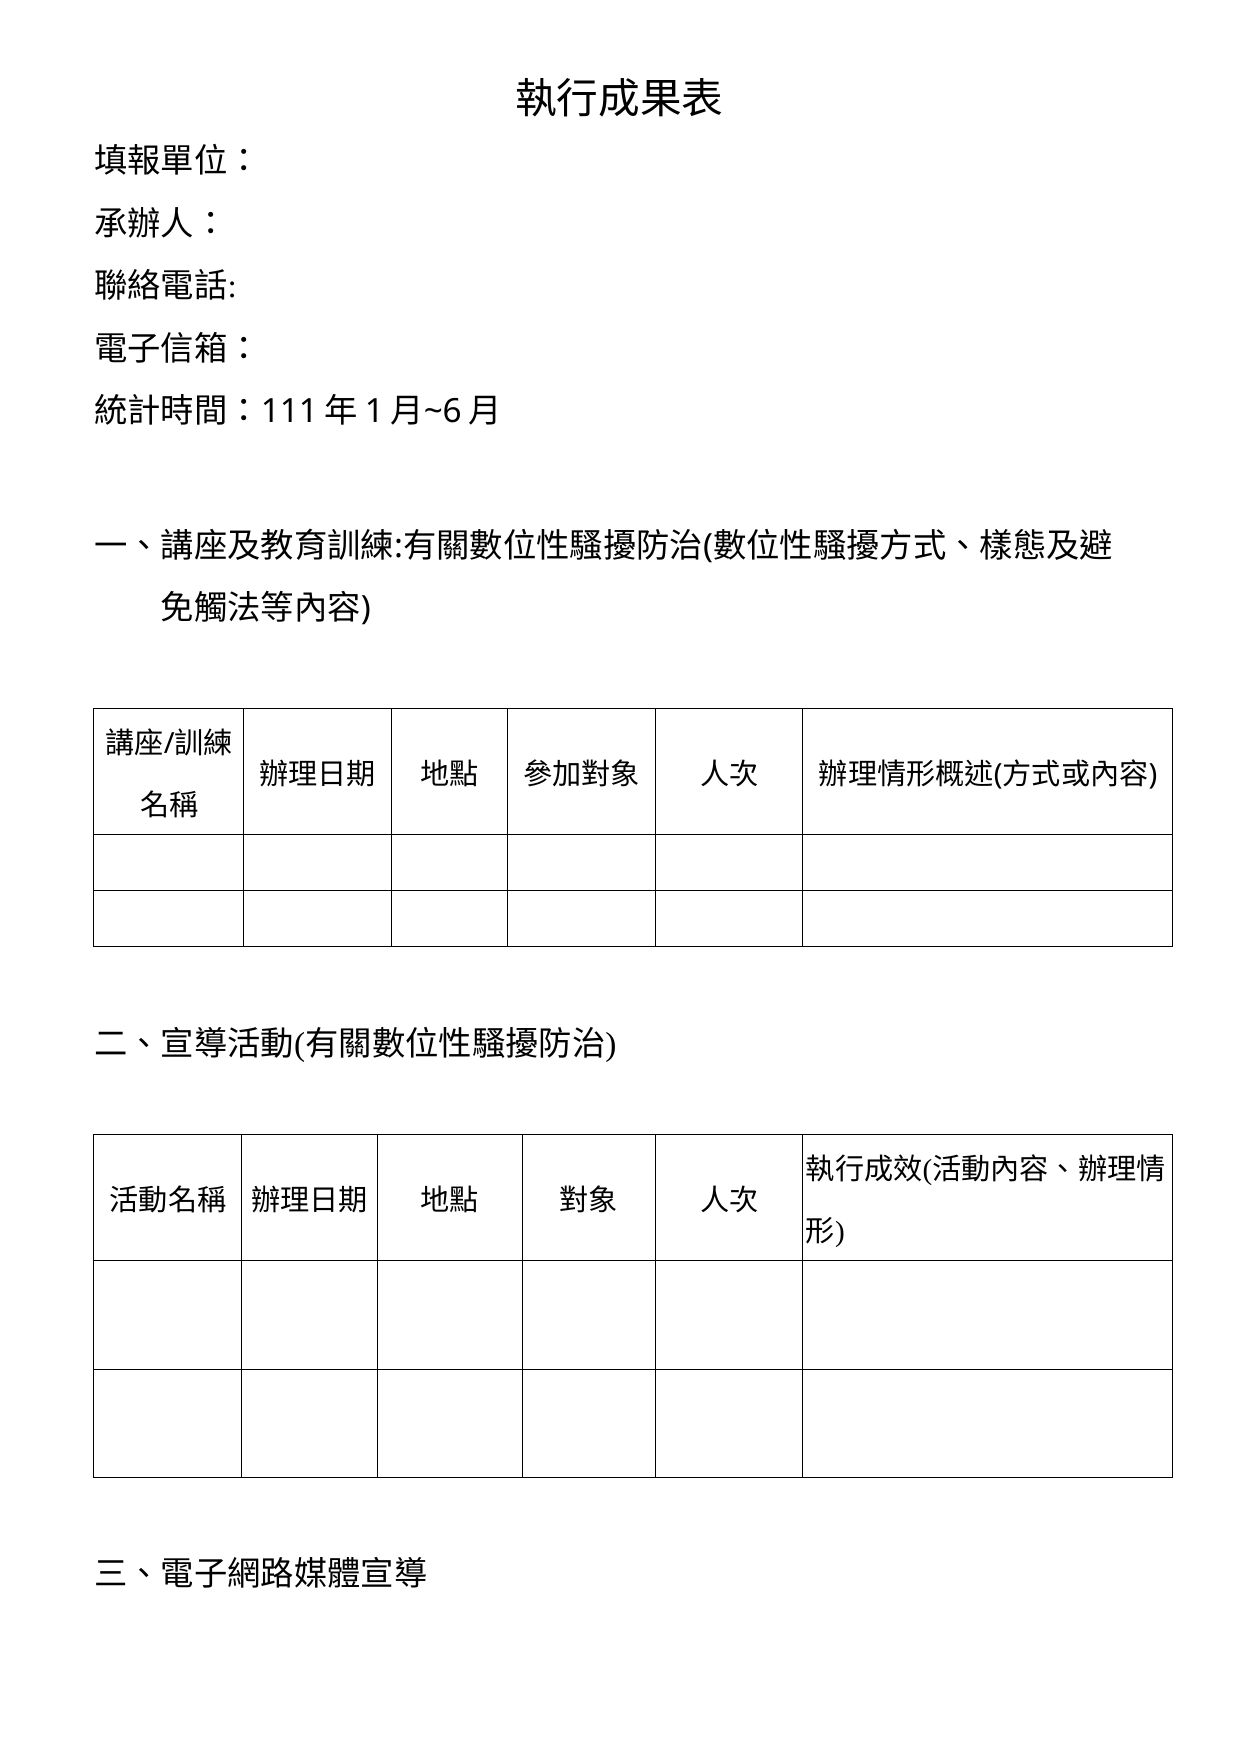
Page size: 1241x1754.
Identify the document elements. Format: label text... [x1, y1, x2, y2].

table_header 對象 [523, 1135, 655, 1260]
table_header 人次 [656, 709, 802, 834]
table_cell [803, 1261, 1172, 1368]
text 一、講座及教育訓練:有關數位性騷擾防治(數位性騷擾方式、樣態及避免觸法等內容) [94, 511, 1144, 636]
table_cell [94, 835, 243, 890]
table_header 地點 [392, 709, 507, 834]
table_cell [656, 835, 802, 890]
table_cell [392, 891, 507, 946]
table_cell [244, 891, 391, 946]
text 填報單位： [94, 127, 1144, 189]
table_header 講座/訓練名稱 [94, 709, 243, 834]
table_cell [94, 1261, 241, 1368]
table_cell [803, 891, 1172, 946]
table_cell [378, 1261, 522, 1368]
text 三、電子網路媒體宣導 [94, 1540, 1144, 1603]
table_cell [242, 1261, 377, 1368]
table_cell [523, 1261, 655, 1368]
table_cell [392, 835, 507, 890]
table_header 人次 [656, 1135, 802, 1260]
text 聯絡電話: [94, 252, 1144, 314]
table_cell [656, 1261, 802, 1368]
table_header 參加對象 [508, 709, 655, 834]
table_cell [523, 1370, 655, 1477]
table_header 辦理日期 [244, 709, 391, 834]
table_cell [94, 1370, 241, 1477]
table_cell [244, 835, 391, 890]
table_cell [656, 891, 802, 946]
text 執行成果表 [94, 64, 1144, 127]
table_cell [803, 835, 1172, 890]
table_cell [656, 1370, 802, 1477]
table_cell [242, 1370, 377, 1477]
text 承辦人： [94, 189, 1144, 252]
table_header 辦理日期 [242, 1135, 377, 1260]
table_cell [94, 891, 243, 946]
table_header 辦理情形概述(方式或內容) [803, 709, 1172, 834]
table_header 執行成效(活動內容、辦理情形) [803, 1135, 1172, 1260]
table_cell [803, 1370, 1172, 1477]
text 電子信箱： [94, 314, 1144, 377]
table_header 活動名稱 [94, 1135, 241, 1260]
table_cell [378, 1370, 522, 1477]
table_cell [508, 835, 655, 890]
table_header 地點 [378, 1135, 522, 1260]
table_cell [508, 891, 655, 946]
text 二、宣導活動(有關數位性騷擾防治) [94, 1009, 1144, 1072]
text 統計時間：111年1月~6月 [94, 377, 1144, 439]
